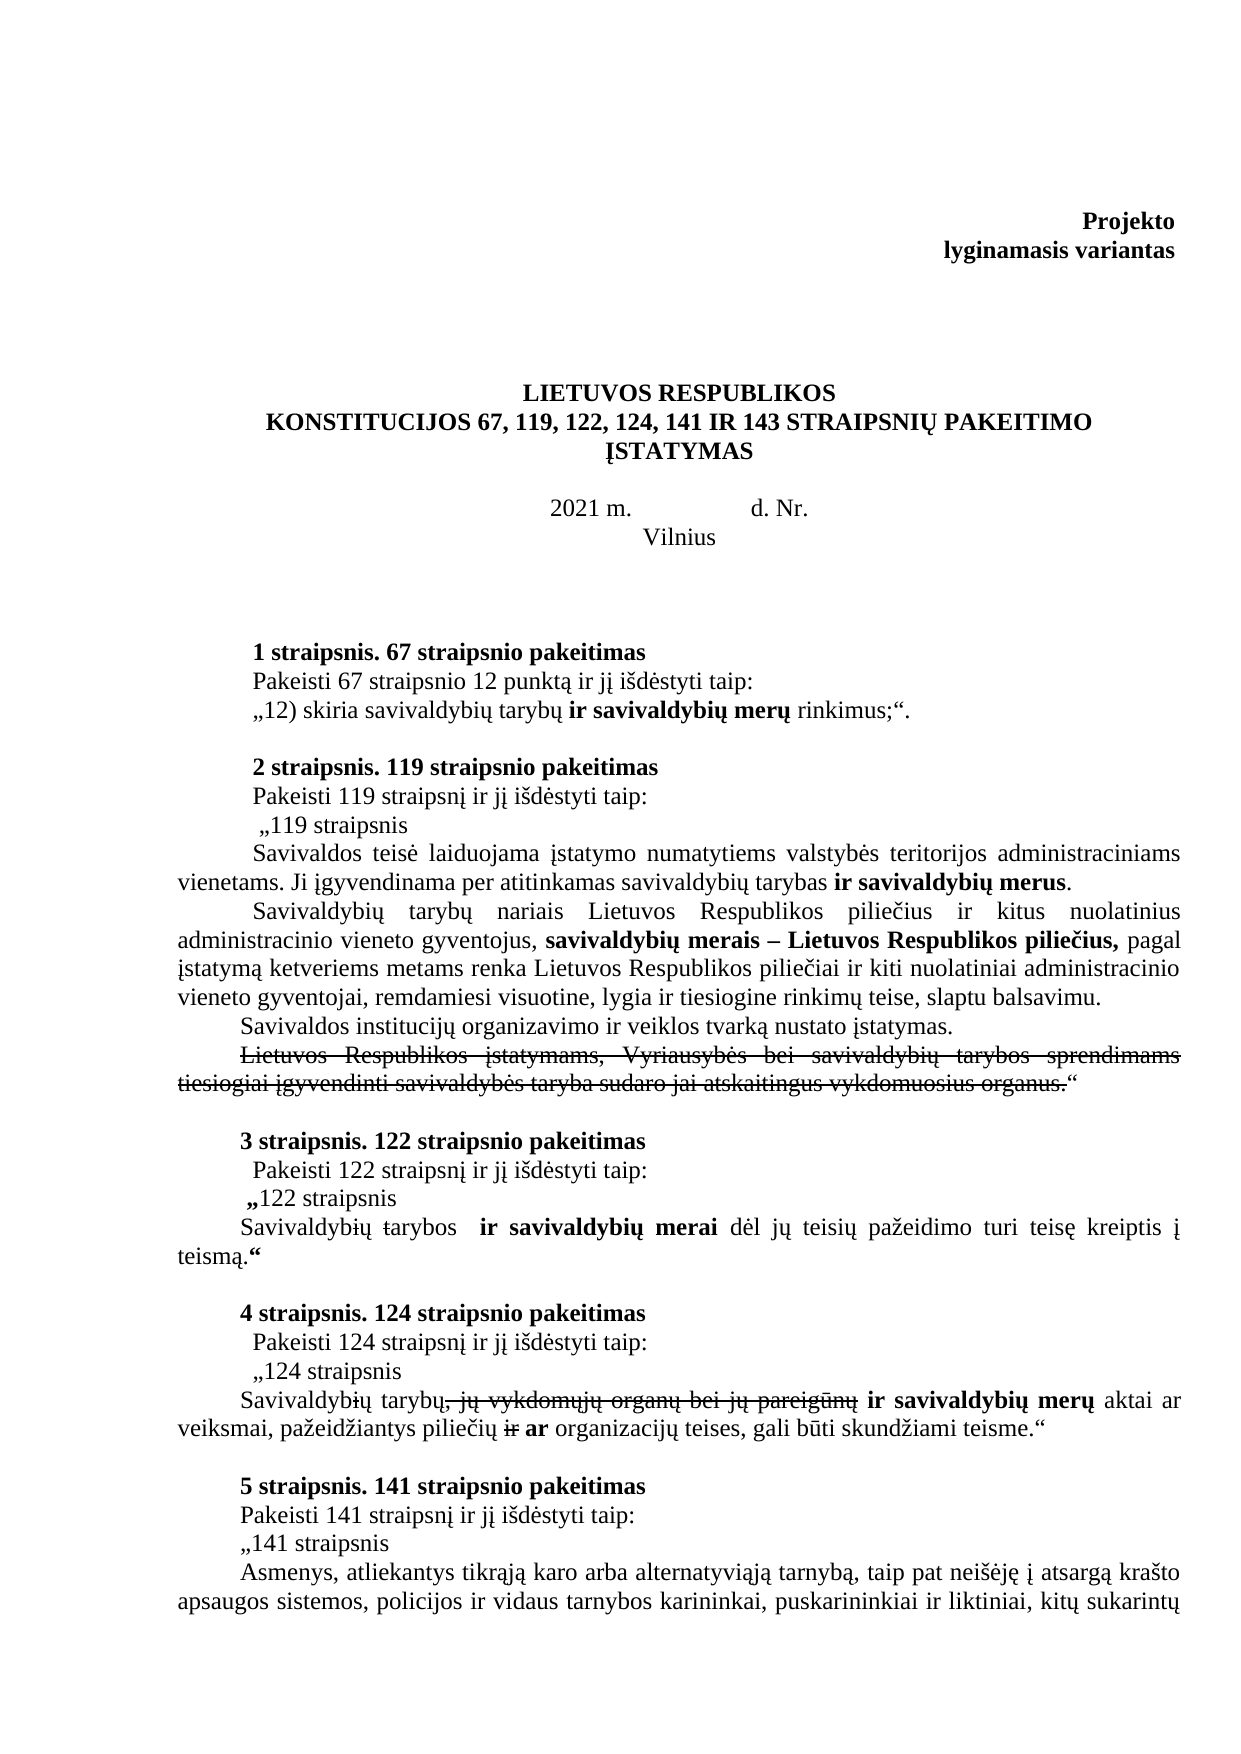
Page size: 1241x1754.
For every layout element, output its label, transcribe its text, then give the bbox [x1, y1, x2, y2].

text Lietuvos Respublikos įstatymams, Vyriausybės bei savivaldybių tarybos sprendimams tiesiogiai įgyvendinti savivaldybės taryba sudaro jai atskaitingus vykdomuosius organus.“ [177, 1040, 1181, 1097]
text „124 straipsnis [177, 1356, 1181, 1385]
text 2021 m. d. Nr. [177, 493, 1181, 522]
text Savivaldos institucijų organizavimo ir veiklos tvarką nustato įstatymas. [177, 1011, 1181, 1040]
subtitle „141 straipsnis [177, 1528, 1181, 1557]
text 2 straipsnis. 119 straipsnio pakeitimas [177, 752, 1181, 781]
text Savivaldybių tarybų nariais Lietuvos Respublikos piliečius ir kitus nuolatinius administracinio vieneto gyventojus, savivaldybių merais – Lietuvos Respublikos piliečius, pagal įstatymą ketveriems metams renka Lietuvos Respublikos piliečiai ir kiti nuolatiniai administracinio vieneto gyventojai, remdamiesi visuotine, lygia ir tiesiogine rinkimų teise, slaptu balsavimu. [177, 896, 1181, 1011]
text Savivaldos teisė laiduojama įstatymo numatytiems valstybės teritorijos administraciniams vienetams. Ji įgyvendinama per atitinkamas savivaldybių tarybas ir savivaldybių merus. [177, 838, 1181, 896]
text KONSTITUCIJOS 67, 119, 122, 124, 141 IR 143 STRAIPSNIŲ PAKEITIMO [177, 407, 1181, 436]
text Pakeisti 119 straipsnį ir jį išdėstyti taip: [177, 781, 1181, 810]
text Savivaldybių tarybos ir savivaldybių merai dėl jų teisių pažeidimo turi teisę kreiptis į teismą.“ [177, 1212, 1181, 1270]
text „122 straipsnis [177, 1183, 1181, 1212]
text Pakeisti 67 straipsnio 12 punktą ir jį išdėstyti taip: [177, 666, 1181, 695]
title lyginamasis variantas [177, 235, 1181, 263]
subtitle Asmenys, atliekantys tikrąją karo arba alternatyviąją tarnybą, taip pat neišėję į atsargą krašto apsaugos sistemos, policijos ir vidaus tarnybos karininkai, puskarininkiai ir liktiniai, kitų sukarintų [177, 1557, 1181, 1615]
text Savivaldybių tarybų, jų vykdomųjų organų bei jų pareigūnų ir savivaldybių merų aktai ar veiksmai, pažeidžiantys piliečių ir ar organizacijų teises, gali būti skundžiami teisme.“ [177, 1385, 1181, 1442]
text Vilnius [177, 522, 1181, 551]
text 3 straipsnis. 122 straipsnio pakeitimas [177, 1126, 1181, 1155]
text „119 straipsnis [177, 810, 1181, 838]
title Projekto [177, 206, 1181, 235]
text Pakeisti 122 straipsnį ir jį išdėstyti taip: [177, 1155, 1181, 1183]
subtitle Pakeisti 141 straipsnį ir jį išdėstyti taip: [177, 1500, 1181, 1528]
text Pakeisti 124 straipsnį ir jį išdėstyti taip: [177, 1327, 1181, 1356]
text „12) skiria savivaldybių tarybų ir savivaldybių merų rinkimus;“. [177, 695, 1181, 723]
text LIETUVOS RESPUBLIKOS [177, 378, 1181, 407]
subtitle 5 straipsnis. 141 straipsnio pakeitimas [177, 1471, 1181, 1500]
text 1 straipsnis. 67 straipsnio pakeitimas [177, 637, 1181, 666]
text 4 straipsnis. 124 straipsnio pakeitimas [177, 1298, 1181, 1327]
text ĮSTATYMAS [177, 436, 1181, 465]
